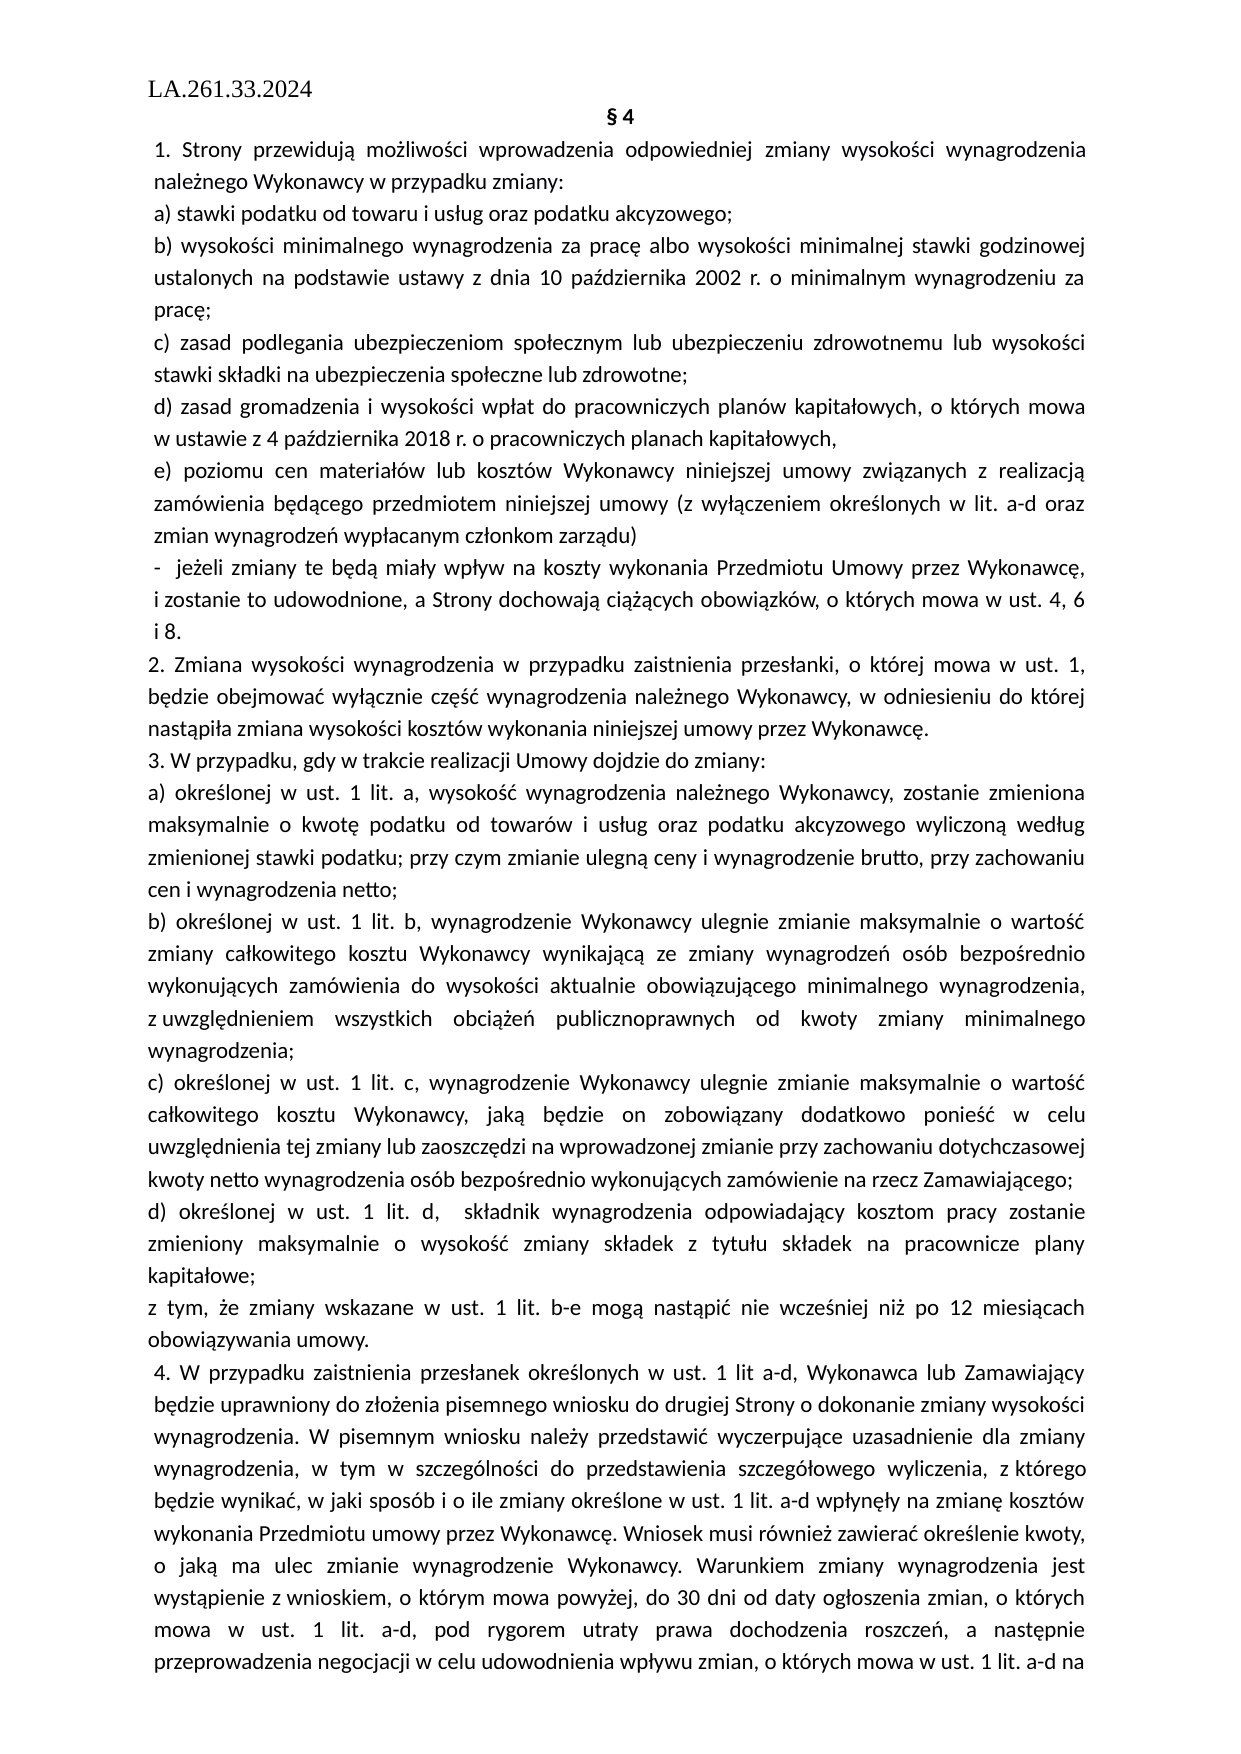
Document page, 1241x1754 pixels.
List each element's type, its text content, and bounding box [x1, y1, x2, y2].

text a) określonej w ust. 1 lit. a, wysokość wynagrodzenia należnego Wykonawcy, zostanie zmieniona maksymalnie o kwotę podatku od towarów i usług oraz podatku akcyzowego wyliczoną według zmienionej stawki podatku; przy czym zmianie ulegną ceny i wynagrodzenie brutto, przy zachowaniu cen i wynagrodzenia netto; [148, 778, 1087, 903]
text c) zasad podlegania ubezpieczeniom społecznym lub ubezpieczeniu zdrowotnemu lub wysokości stawki składki na ubezpieczenia społeczne lub zdrowotne; [153, 328, 1087, 388]
text z tym, że zmiany wskazane w ust. 1 lit. b-e mogą nastąpić nie wcześniej niż po 12 miesiącach obowiązywania umowy. [148, 1293, 1087, 1354]
text e) poziomu cen materiałów lub kosztów Wykonawcy niniejszej umowy związanych z realizacją zamówienia będącego przedmiotem niniejszej umowy (z wyłączeniem określonych w lit. a-d oraz zmian wynagrodzeń wypłacanym członkom zarządu) [153, 457, 1087, 549]
text b) wysokości minimalnego wynagrodzenia za pracę albo wysokości minimalnej stawki godzinowej ustalonych na podstawie ustawy z dnia 10 października 2002 r. o minimalnym wynagrodzeniu za pracę; [153, 231, 1087, 324]
text a) stawki podatku od towaru i usług oraz podatku akcyzowego; [153, 199, 1087, 227]
text 1. Strony przewidują możliwości wprowadzenia odpowiedniej zmiany wysokości wynagrodzenia należnego Wykonawcy w przypadku zmiany: [153, 135, 1087, 195]
text c) określonej w ust. 1 lit. c, wynagrodzenie Wykonawcy ulegnie zmianie maksymalnie o wartość całkowitego kosztu Wykonawcy, jaką będzie on zobowiązany dodatkowo ponieść w celu uwzględnienia tej zmiany lub zaoszczędzi na wprowadzonej zmianie przy zachowaniu dotychczasowej kwoty netto wynagrodzenia osób bezpośrednio wykonujących zamówienie na rzecz Zamawiającego; [148, 1068, 1087, 1193]
text 3. W przypadku, gdy w trakcie realizacji Umowy dojdzie do zmiany: [148, 746, 1087, 774]
text 2. Zmiana wysokości wynagrodzenia w przypadku zaistnienia przesłanki, o której mowa w ust. 1, będzie obejmować wyłącznie część wynagrodzenia należnego Wykonawcy, w odniesieniu do której nastąpiła zmiana wysokości kosztów wykonania niniejszej umowy przez Wykonawcę. [148, 650, 1087, 742]
text b) określonej w ust. 1 lit. b, wynagrodzenie Wykonawcy ulegnie zmianie maksymalnie o wartość zmiany całkowitego kosztu Wykonawcy wynikającą ze zmiany wynagrodzeń osób bezpośrednio wykonujących zamówienia do wysokości aktualnie obowiązującego minimalnego wynagrodzenia, z uwzględnieniem wszystkich obciążeń publicznoprawnych od kwoty zmiany minimalnego wynagrodzenia; [148, 907, 1087, 1064]
text - jeżeli zmiany te będą miały wpływ na koszty wykonania Przedmiotu Umowy przez Wykonawcę, i zostanie to udowodnione, a Strony dochowają ciążących obowiązków, o których mowa w ust. 4, 6 i 8. [153, 553, 1087, 646]
text § 4 [148, 102, 1093, 131]
text d) określonej w ust. 1 lit. d, składnik wynagrodzenia odpowiadający kosztom pracy zostanie zmieniony maksymalnie o wysokość zmiany składek z tytułu składek na pracownicze plany kapitałowe; [148, 1197, 1087, 1289]
text d) zasad gromadzenia i wysokości wpłat do pracowniczych planów kapitałowych, o których mowa w ustawie z 4 października 2018 r. o pracowniczych planach kapitałowych, [153, 392, 1087, 452]
text 4. W przypadku zaistnienia przesłanek określonych w ust. 1 lit a-d, Wykonawca lub Zamawiający będzie uprawniony do złożenia pisemnego wniosku do drugiej Strony o dokonanie zmiany wysokości wynagrodzenia. W pisemnym wniosku należy przedstawić wyczerpujące uzasadnienie dla zmiany wynagrodzenia, w tym w szczególności do przedstawienia szczegółowego wyliczenia, z którego będzie wynikać, w jaki sposób i o ile zmiany określone w ust. 1 lit. a-d wpłynęły na zmianę kosztów wykonania Przedmiotu umowy przez Wykonawcę. Wniosek musi również zawierać określenie kwoty, o jaką ma ulec zmianie wynagrodzenie Wykonawcy. Warunkiem zmiany wynagrodzenia jest wystąpienie z wnioskiem, o którym mowa powyżej, do 30 dni od daty ogłoszenia zmian, o których mowa w ust. 1 lit. a-d, pod rygorem utraty prawa dochodzenia roszczeń, a następnie przeprowadzenia negocjacji w celu udowodnienia wpływu zmian, o których mowa w ust. 1 lit. a-d na [153, 1358, 1087, 1676]
